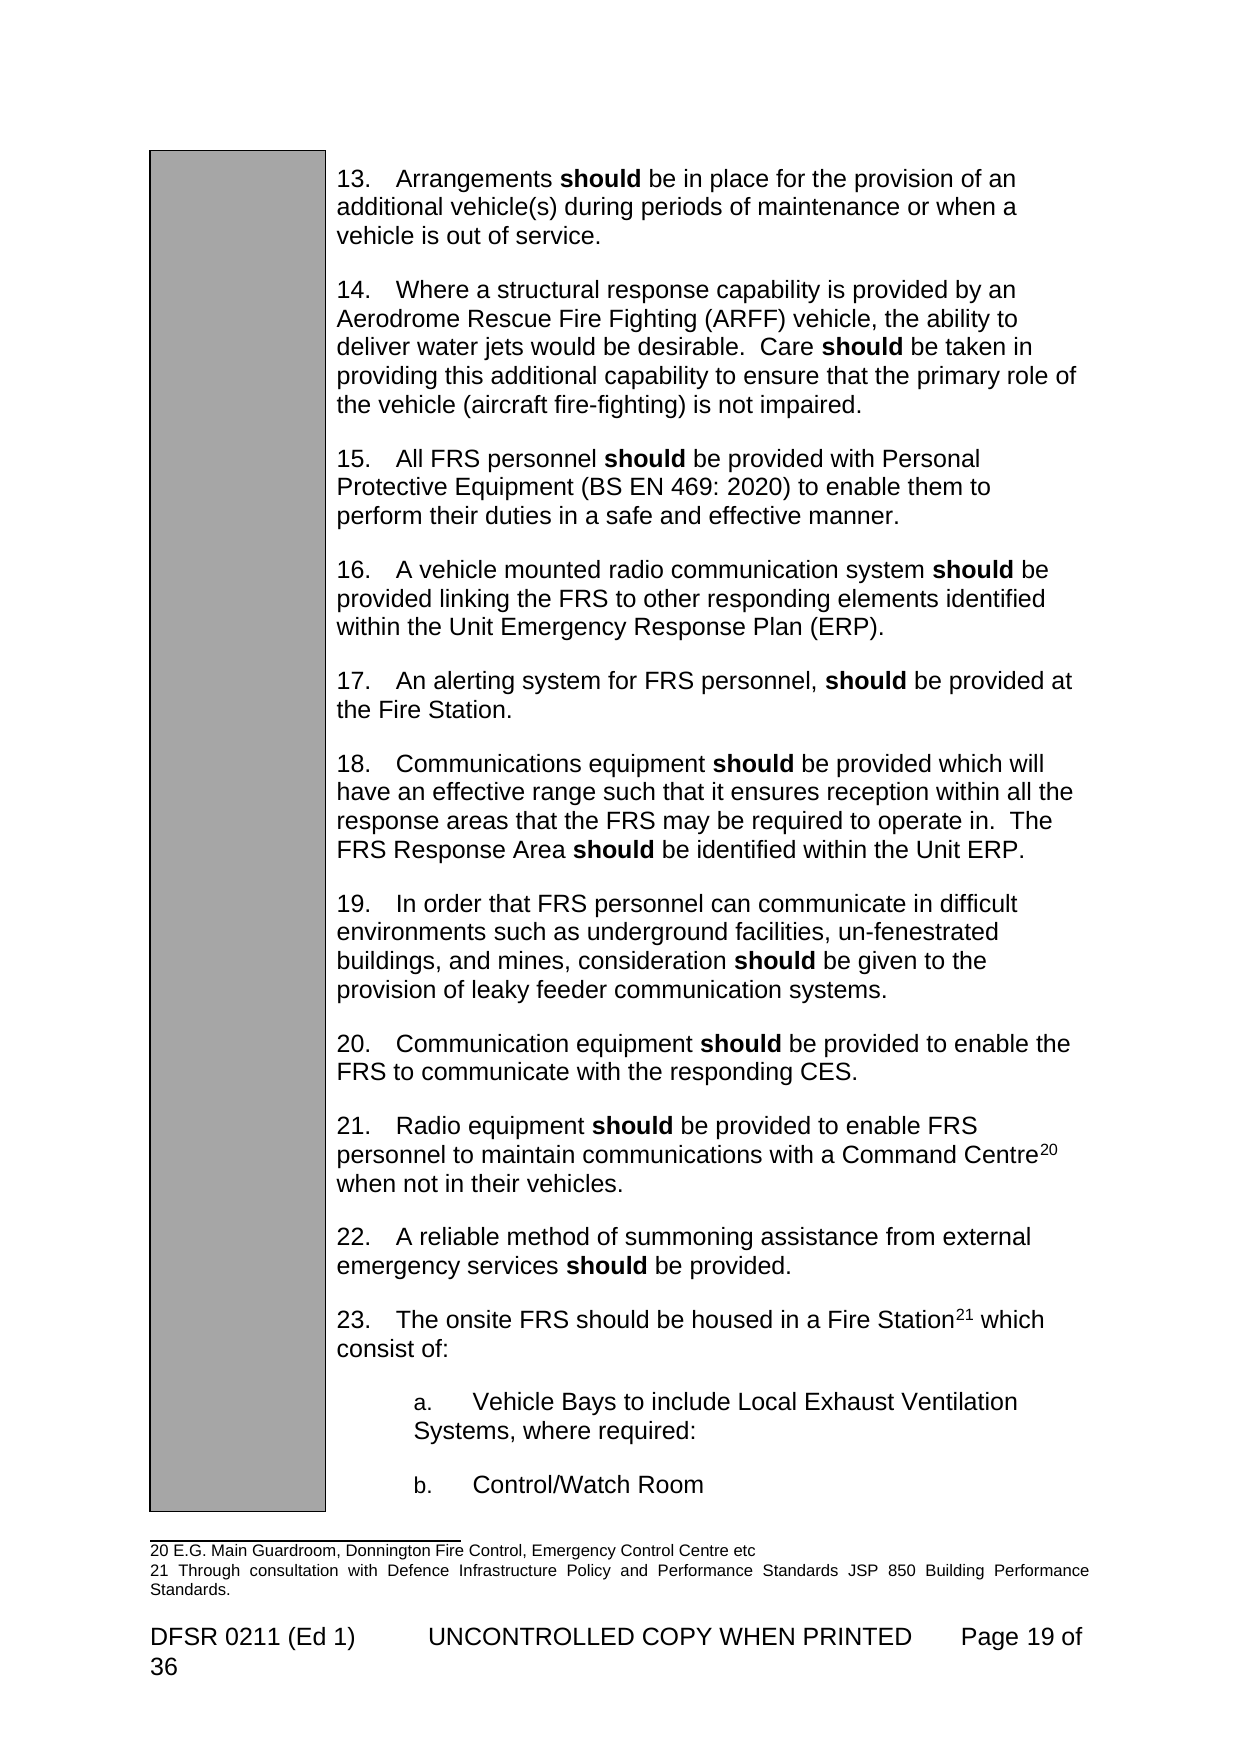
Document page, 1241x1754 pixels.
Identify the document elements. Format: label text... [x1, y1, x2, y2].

table_cell FRS Vehicle, Equipment and Infrastructure Requirements The FRS should ensure all vehicles meet the requirement of an establishment's risk profile, taking into consideration CES/HN support. The provision of vehicles should be capable of carrying crew and equipment simultaneously to incidents within the Area of Responsibility (AOR). The minimum number of FRS vehicles provided should be capable of delivering equipment to meet the principle objectives of the FRS at the incident or accident scene. Equipment should be provided appropriate with the level of operations, easily accessible, taking into consideration: the risk profiles; a Task Needs Analysis (TNA); an Equipment Needs Analysis (ENA); response from CES/HN FRS; and relevant Health and Safety legislation, e.g. Provision and Use of Work Equipment Regulations (PUWER), Personal Protective Equipment at Work Regulations (PPE) require that equipment is; suitable for the intended use; safe for use; maintained in a safe condition and, in certain circumstances, inspected to ensure this remains the case; used only by personnel who have received adequate information, instruction, and training; and accompanied by suitable safety measures (e.g., protective devices, markings, warnings). a suitable Test and Inspection regime for which appropriate records should be maintained iaw JSP 375 Ch 39. records should include details of consequential action where an inspection has revealed a defect or deficiency and include: Details of the individual conducting the check. Details of faults found, and action taken. Details of the vehicle/equipment status. Vehicle(s)/Equipment should not be used outside of periodic test/inspection/maintenance date. An Equipment Need Analysis (ENA) should determine the appropriate level of fire-fighting and rescue equipment required to address and meet the needs of an establishment's risk profile. A system of preventative maintenance of FRS vehicles and equipment should be employed to ensure effectiveness of the equipment and compliance with Defence Regulations and legislation throughout the life of the vehicle and equipment. Drivers are required by law to ensure the vehicle they are using is in a roadworthy condition and any load or ancillary equipment is safe and secure. Prior to an MOD provided vehicle being used a safety check should be conducted by the driver to ensure it is fit for purpose and does not pose a danger to themselves, their passengers or other road users. Management procedures should be in place to ensure that pre-use vehicle and equipment checks are conducted prior to use. The check should ensure that there are no obvious faults that would affect safe use and/or occupant safety. Where a fault(s) is found the fault(s) are to be reported and the vehicle/equipment is not to be used until the fault(s) are rectified. Defect reporting. Those responsible for the tasking, allocation and use of MOD provided vehicles should ensure that a defect reporting system is in place to prevent unfit vehicles from being made available for use. The operating and management of the vehicles should be compliant with Defence Movement and Transport Regulations. Arrangements should be in place for the provision of an additional vehicle(s) during periods of maintenance or when a vehicle is out of service. Where a structural response capability is provided by an Aerodrome Rescue Fire Fighting (ARFF) vehicle, the ability to deliver water jets would be desirable. Care should be taken in providing this additional capability to ensure that the primary role of the vehicle (aircraft fire-fighting) is not impaired. All FRS personnel should be provided with Personal Protective Equipment (BS EN 469: 2020) to enable them to perform their duties in a safe and effective manner. A vehicle mounted radio communication system should be provided linking the FRS to other responding elements identified within the Unit Emergency Response Plan (ERP). An alerting system for FRS personnel, should be provided at the Fire Station. Communications equipment should be provided which will have an effective range such that it ensures reception within all the response areas that the FRS may be required to operate in. The FRS Response Area should be identified within the Unit ERP. In order that FRS personnel can communicate in difficult environments such as underground facilities, un-fenestrated buildings, and mines, consideration should be given to the provision of leaky feeder communication systems. Communication equipment should be provided to enable the FRS to communicate with the responding CES. Radio equipment should be provided to enable FRS personnel to maintain communications with a Command Centre when not in their vehicles. A reliable method of summoning assistance from external emergency services should be provided. The onsite FRS should be housed in a Fire Station which consist of: Vehicle Bays to include Local Exhaust Ventilation Systems, where required: Control/Watch Room OIC Station Office Administration Office Drying Room Changing/Locker Room PPE Storage (in use/spare) Ablutions Dormitory (where applicable) Kitchen/Rest Room Training/Classroom Storeroom BA Servicing Room (and soundproof annex for Compressor) Workshop Cleaners Room The FRS should be provided with a fire training area with suitable training resources: that are commensurate with the type and scale of operations and the size and complexity of the training and Maintenance of Competence Scheme (MOCS). These may include: Drill Tower BA training complex, supporting the requirement of Heat and Smoke training. [326, 151, 1094, 1511]
table_cell [151, 151, 325, 1511]
